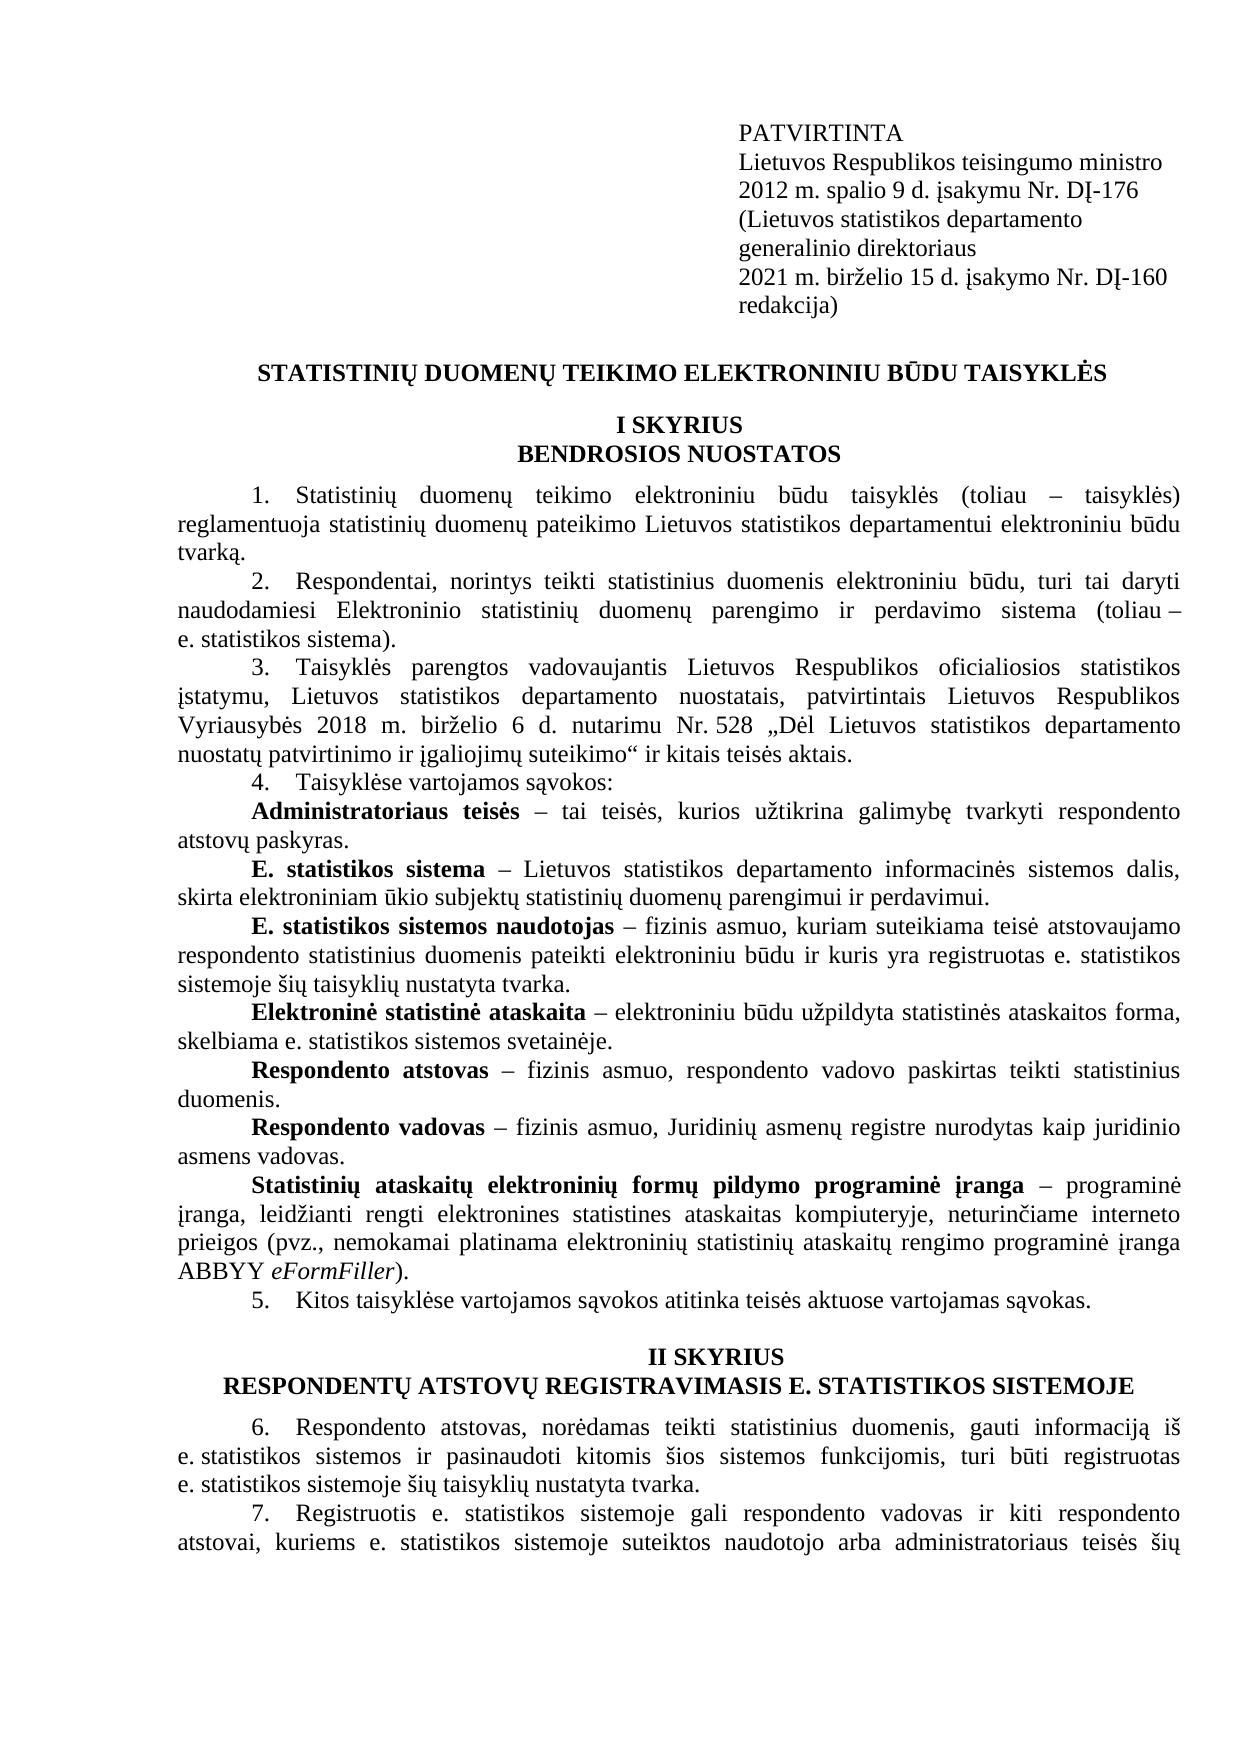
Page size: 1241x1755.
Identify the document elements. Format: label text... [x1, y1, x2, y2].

text E. statistikos sistema – Lietuvos statistikos departamento informacinės sistemos dalis, skirta elektroniniam ūkio subjektų statistinių duomenų parengimui ir perdavimui. [177, 854, 1181, 911]
text 7. Registruotis e. statistikos sistemoje gali respondento vadovas ir kiti respondento atstovai, kuriems e. statistikos sistemoje suteiktos naudotojo arba administratoriaus teisės šių [177, 1498, 1181, 1556]
text statistinių duomenų TEIKIMO ELEKTRONINIU BŪDU TAISYKLĖS [177, 358, 1181, 386]
text 1. Statistinių duomenų teikimo elektroniniu būdu taisyklės (toliau – taisyklės) reglamentuoja statistinių duomenų pateikimo Lietuvos statistikos departamentui elektroniniu būdu tvarką. [177, 480, 1181, 566]
text BENDROSIOS NUOSTATOS [177, 439, 1181, 468]
text 2. Respondentai, norintys teikti statistinius duomenis elektroniniu būdu, turi tai daryti naudodamiesi Elektroninio statistinių duomenų parengimo ir perdavimo sistema (toliau – e. statistikos sistema). [177, 566, 1181, 652]
text Respondento atstovas – fizinis asmuo, respondento vadovo paskirtas teikti statistinius duomenis. [177, 1055, 1181, 1112]
text Administratoriaus teisės – tai teisės, kurios užtikrina galimybę tvarkyti respondento atstovų paskyras. [177, 796, 1181, 854]
text 2012 m. spalio 9 d. įsakymu Nr. DĮ-176 [738, 176, 1181, 204]
text Lietuvos Respublikos teisingumo ministro [738, 147, 1181, 176]
text 6. Respondento atstovas, norėdamas teikti statistinius duomenis, gauti informaciją iš e. statistikos sistemos ir pasinaudoti kitomis šios sistemos funkcijomis, turi būti registruotas e. statistikos sistemoje šių taisyklių nustatyta tvarka. [177, 1412, 1181, 1498]
text 5. Kitos taisyklėse vartojamos sąvokos atitinka teisės aktuose vartojamas sąvokas. [177, 1285, 1181, 1314]
text (Lietuvos statistikos departamento [738, 204, 1181, 233]
text Statistinių ataskaitų elektroninių formų pildymo programinė įranga – programinė įranga, leidžianti rengti elektronines statistines ataskaitas kompiuteryje, neturinčiame interneto prieigos (pvz., nemokamai platinama elektroninių statistinių ataskaitų rengimo programinė įranga ABBYY eFormFiller). [177, 1170, 1181, 1285]
text II SKYRIUS [251, 1342, 1181, 1371]
text PATVIRTINTA [738, 118, 1181, 147]
text 3. Taisyklės parengtos vadovaujantis Lietuvos Respublikos oficialiosios statistikos įstatymu, Lietuvos statistikos departamento nuostatais, patvirtintais Lietuvos Respublikos Vyriausybės 2018 m. birželio 6 d. nutarimu Nr. 528 „Dėl Lietuvos statistikos departamento nuostatų patvirtinimo ir įgaliojimų suteikimo“ ir kitais teisės aktais. [177, 652, 1181, 767]
text Elektroninė statistinė ataskaita – elektroniniu būdu užpildyta statistinės ataskaitos forma, skelbiama e. statistikos sistemos svetainėje. [177, 997, 1181, 1055]
text E. statistikos sistemos naudotojas – fizinis asmuo, kuriam suteikiama teisė atstovaujamo respondento statistinius duomenis pateikti elektroniniu būdu ir kuris yra registruotas e. statistikos sistemoje šių taisyklių nustatyta tvarka. [177, 911, 1181, 997]
text generalinio direktoriaus [738, 233, 1181, 262]
text 2021 m. birželio 15 d. įsakymo Nr. DĮ-160 [738, 262, 1181, 291]
text Respondento vadovas – fizinis asmuo, Juridinių asmenų registre nurodytas kaip juridinio asmens vadovas. [177, 1112, 1181, 1170]
text 4. Taisyklėse vartojamos sąvokos: [177, 767, 1181, 796]
text respondentų atstovų registravimasis e. statistikOS sistemoje [177, 1371, 1181, 1400]
text redakcija) [738, 291, 1181, 319]
text I SKYRIUS [177, 411, 1181, 439]
